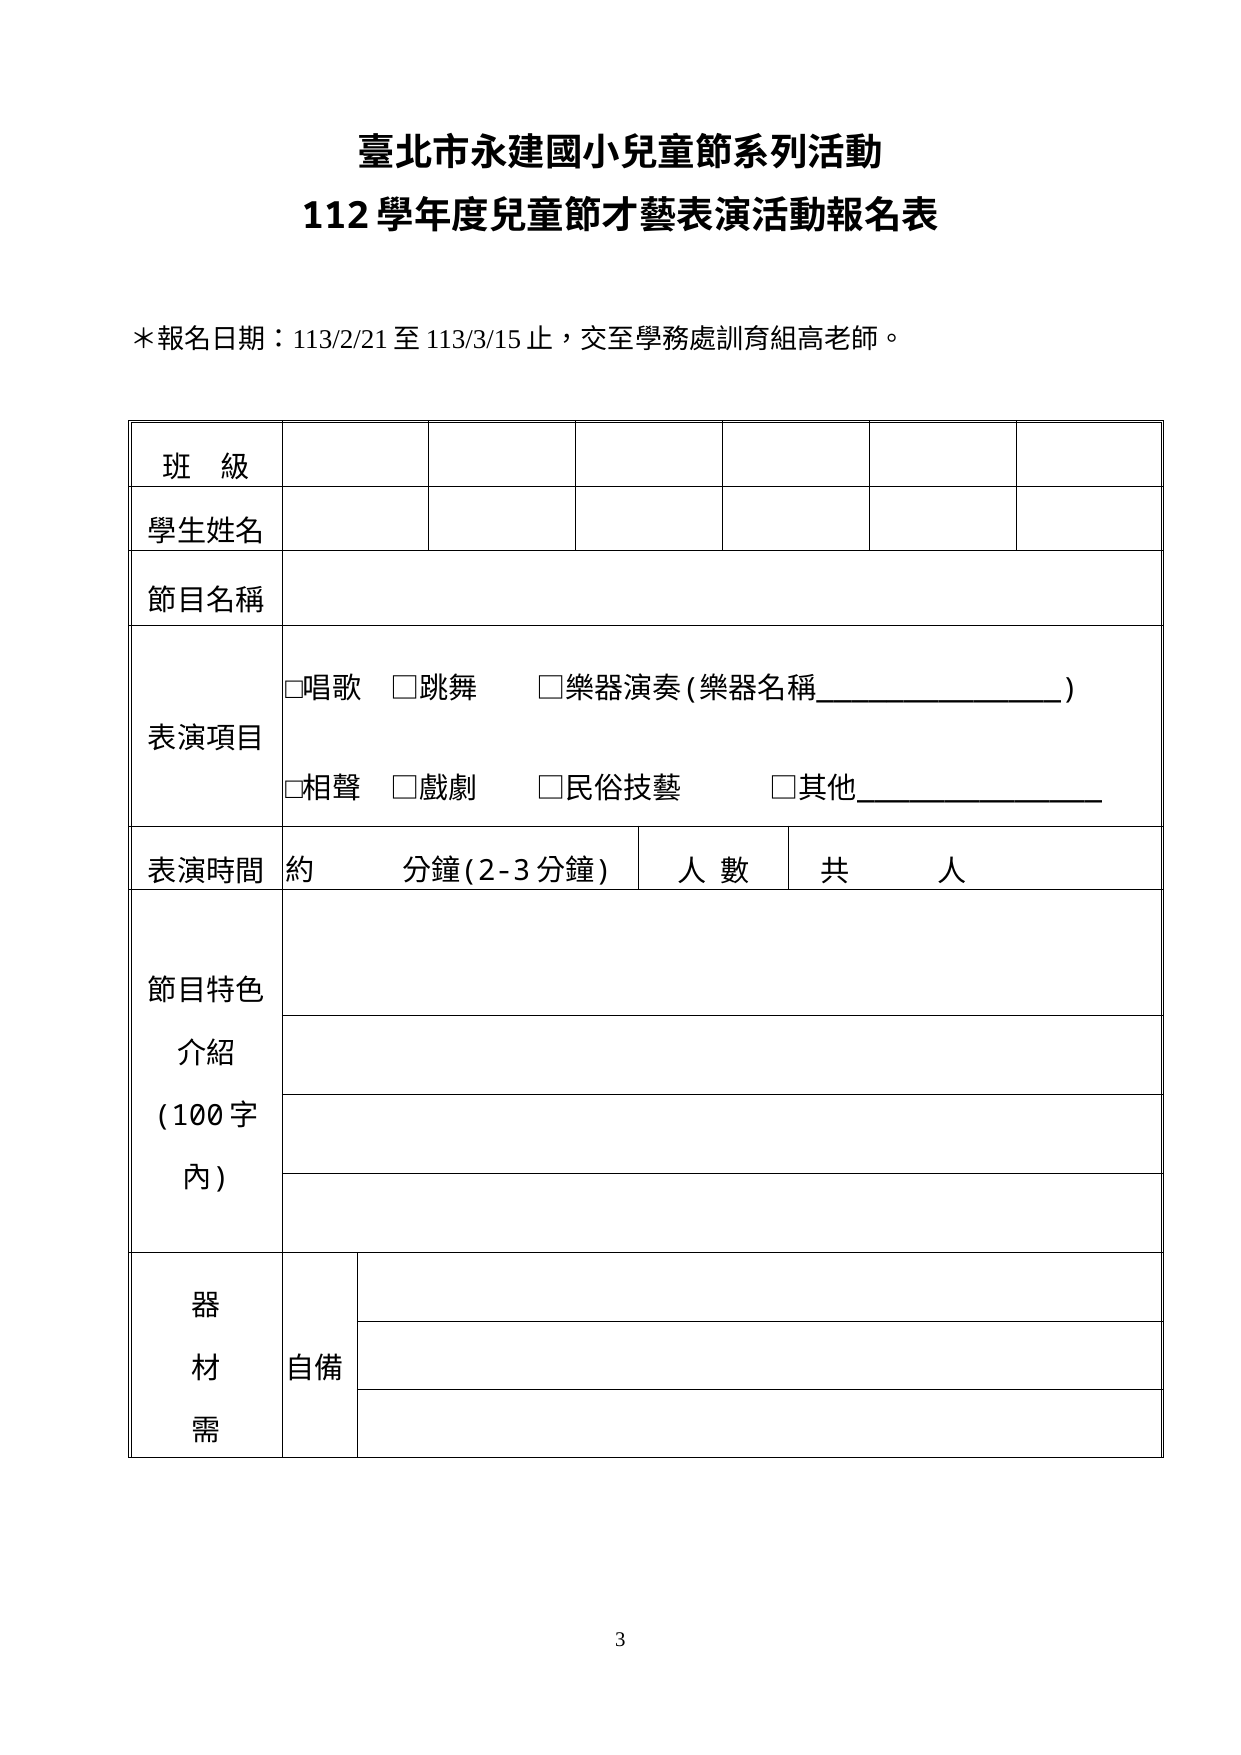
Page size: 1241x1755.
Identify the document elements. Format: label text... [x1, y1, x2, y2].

table_cell [358, 1322, 1161, 1389]
table_cell [283, 890, 1161, 1015]
table_cell 節目特色 介紹 (100字內) [132, 890, 282, 1252]
table_cell [283, 1016, 1161, 1094]
table_cell [283, 1174, 1161, 1252]
table_cell 器 材 需 [132, 1253, 282, 1457]
table_cell 表演時間 [132, 827, 282, 889]
table_header [1017, 423, 1161, 486]
table_header [576, 423, 722, 486]
table_cell 自備 [283, 1253, 357, 1457]
table_cell [723, 487, 869, 550]
table_header [429, 423, 575, 486]
table_cell 節目名稱 [132, 551, 282, 624]
table_cell [870, 487, 1016, 550]
table_header 班 級 [132, 423, 282, 486]
table_cell 人 數 [639, 827, 788, 889]
table_header [870, 423, 1016, 486]
table_cell [283, 551, 1161, 624]
table_cell [576, 487, 722, 550]
table_cell 學生姓名 [132, 487, 282, 550]
table_cell [283, 1095, 1161, 1173]
table_header [723, 423, 869, 486]
table_cell [1017, 487, 1161, 550]
table_cell [358, 1253, 1161, 1321]
text 112學年度兒童節才藝表演活動報名表 [130, 170, 1110, 233]
table_cell 表演項目 [132, 626, 282, 826]
table_cell [283, 487, 428, 550]
table_header [283, 423, 428, 486]
table_cell [429, 487, 575, 550]
table_cell 約 分鐘(2-3分鐘) [283, 827, 638, 889]
table_cell □唱歌 □跳舞 □樂器演奏(樂器名稱______________) □相聲 □戲劇 □民俗技藝 □其他______________ [283, 626, 1161, 826]
text ＊報名日期：113/2/21至113/3/15止，交至學務處訓育組高老師。 [130, 295, 1110, 358]
table_cell 共 人 [789, 827, 1161, 889]
text 臺北市永建國小兒童節系列活動 [130, 108, 1110, 170]
table_cell [358, 1390, 1161, 1457]
